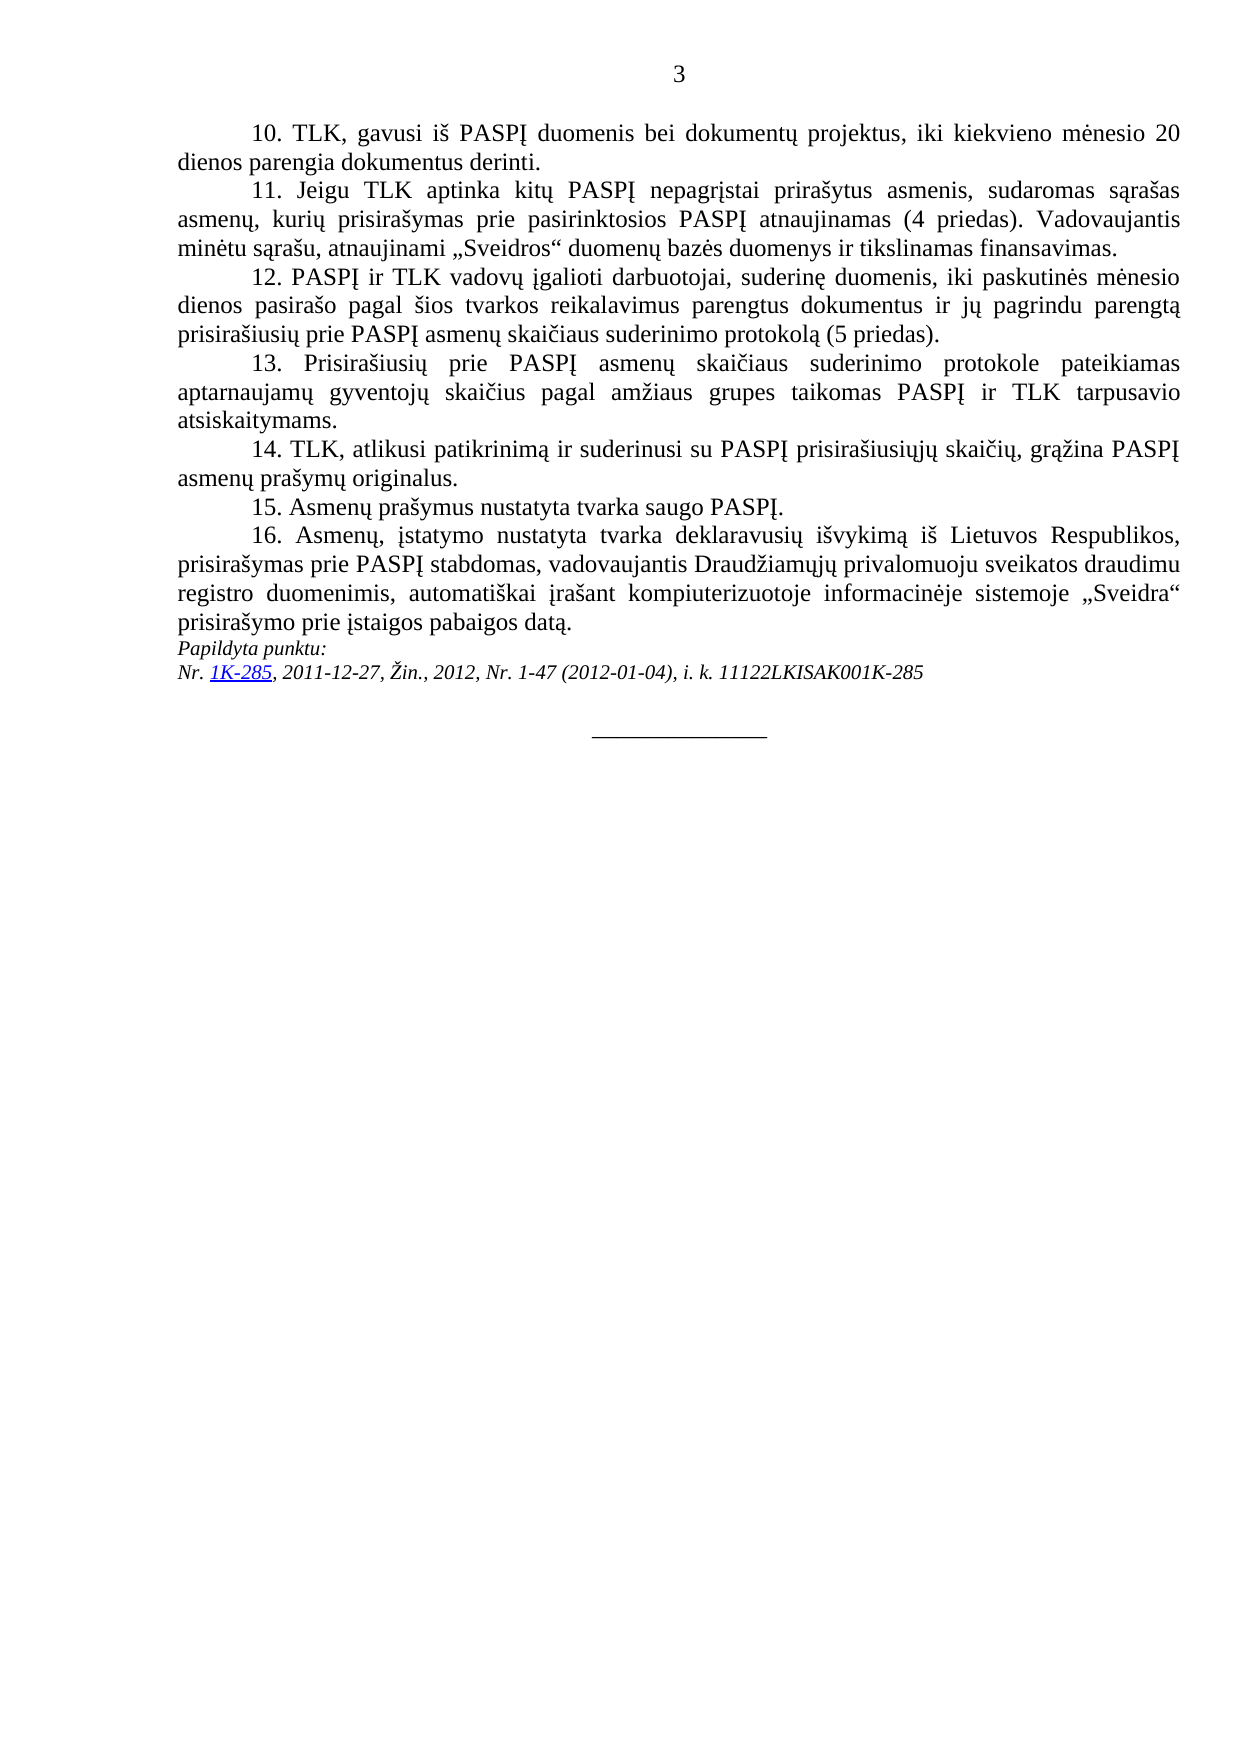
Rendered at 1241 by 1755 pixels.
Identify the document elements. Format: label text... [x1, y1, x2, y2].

text 15. Asmenų prašymus nustatyta tvarka saugo PASPĮ. [177, 492, 1181, 521]
text 12. PASPĮ ir TLK vadovų įgalioti darbuotojai, suderinę duomenis, iki paskutinės mėnesio dienos pasirašo pagal šios tvarkos reikalavimus parengtus dokumentus ir jų pagrindu parengtą prisirašiusių prie PASPĮ asmenų skaičiaus suderinimo protokolą (5 priedas). [177, 262, 1181, 348]
text 11. Jeigu TLK aptinka kitų PASPĮ nepagrįstai prirašytus asmenis, sudaromas sąrašas asmenų, kurių prisirašymas prie pasirinktosios PASPĮ atnaujinamas (4 priedas). Vadovaujantis minėtu sąrašu, atnaujinami „Sveidros“ duomenų bazės duomenys ir tikslinamas finansavimas. [177, 176, 1181, 262]
text 13. Prisirašiusių prie PASPĮ asmenų skaičiaus suderinimo protokole pateikiamas aptarnaujamų gyventojų skaičius pagal amžiaus grupes taikomas PASPĮ ir TLK tarpusavio atsiskaitymams. [177, 348, 1181, 434]
text Nr. 1K-285, 2011-12-27, Žin., 2012, Nr. 1-47 (2012-01-04), i. k. 11122LKISAK001K-285 [177, 660, 1181, 684]
text 14. TLK, atlikusi patikrinimą ir suderinusi su PASPĮ prisirašiusiųjų skaičių, grąžina PASPĮ asmenų prašymų originalus. [177, 434, 1181, 492]
text 10. TLK, gavusi iš PASPĮ duomenis bei dokumentų projektus, iki kiekvieno mėnesio 20 dienos parengia dokumentus derinti. [177, 118, 1181, 176]
text 16. Asmenų, įstatymo nustatyta tvarka deklaravusių išvykimą iš Lietuvos Respublikos, prisirašymas prie PASPĮ stabdomas, vadovaujantis Draudžiamųjų privalomuoju sveikatos draudimu registro duomenimis, automatiškai įrašant kompiuterizuotoje informacinėje sistemoje „Sveidra“ prisirašymo prie įstaigos pabaigos datą. [177, 521, 1181, 636]
text Papildyta punktu: [177, 636, 1181, 660]
text ______________ [177, 712, 1181, 741]
